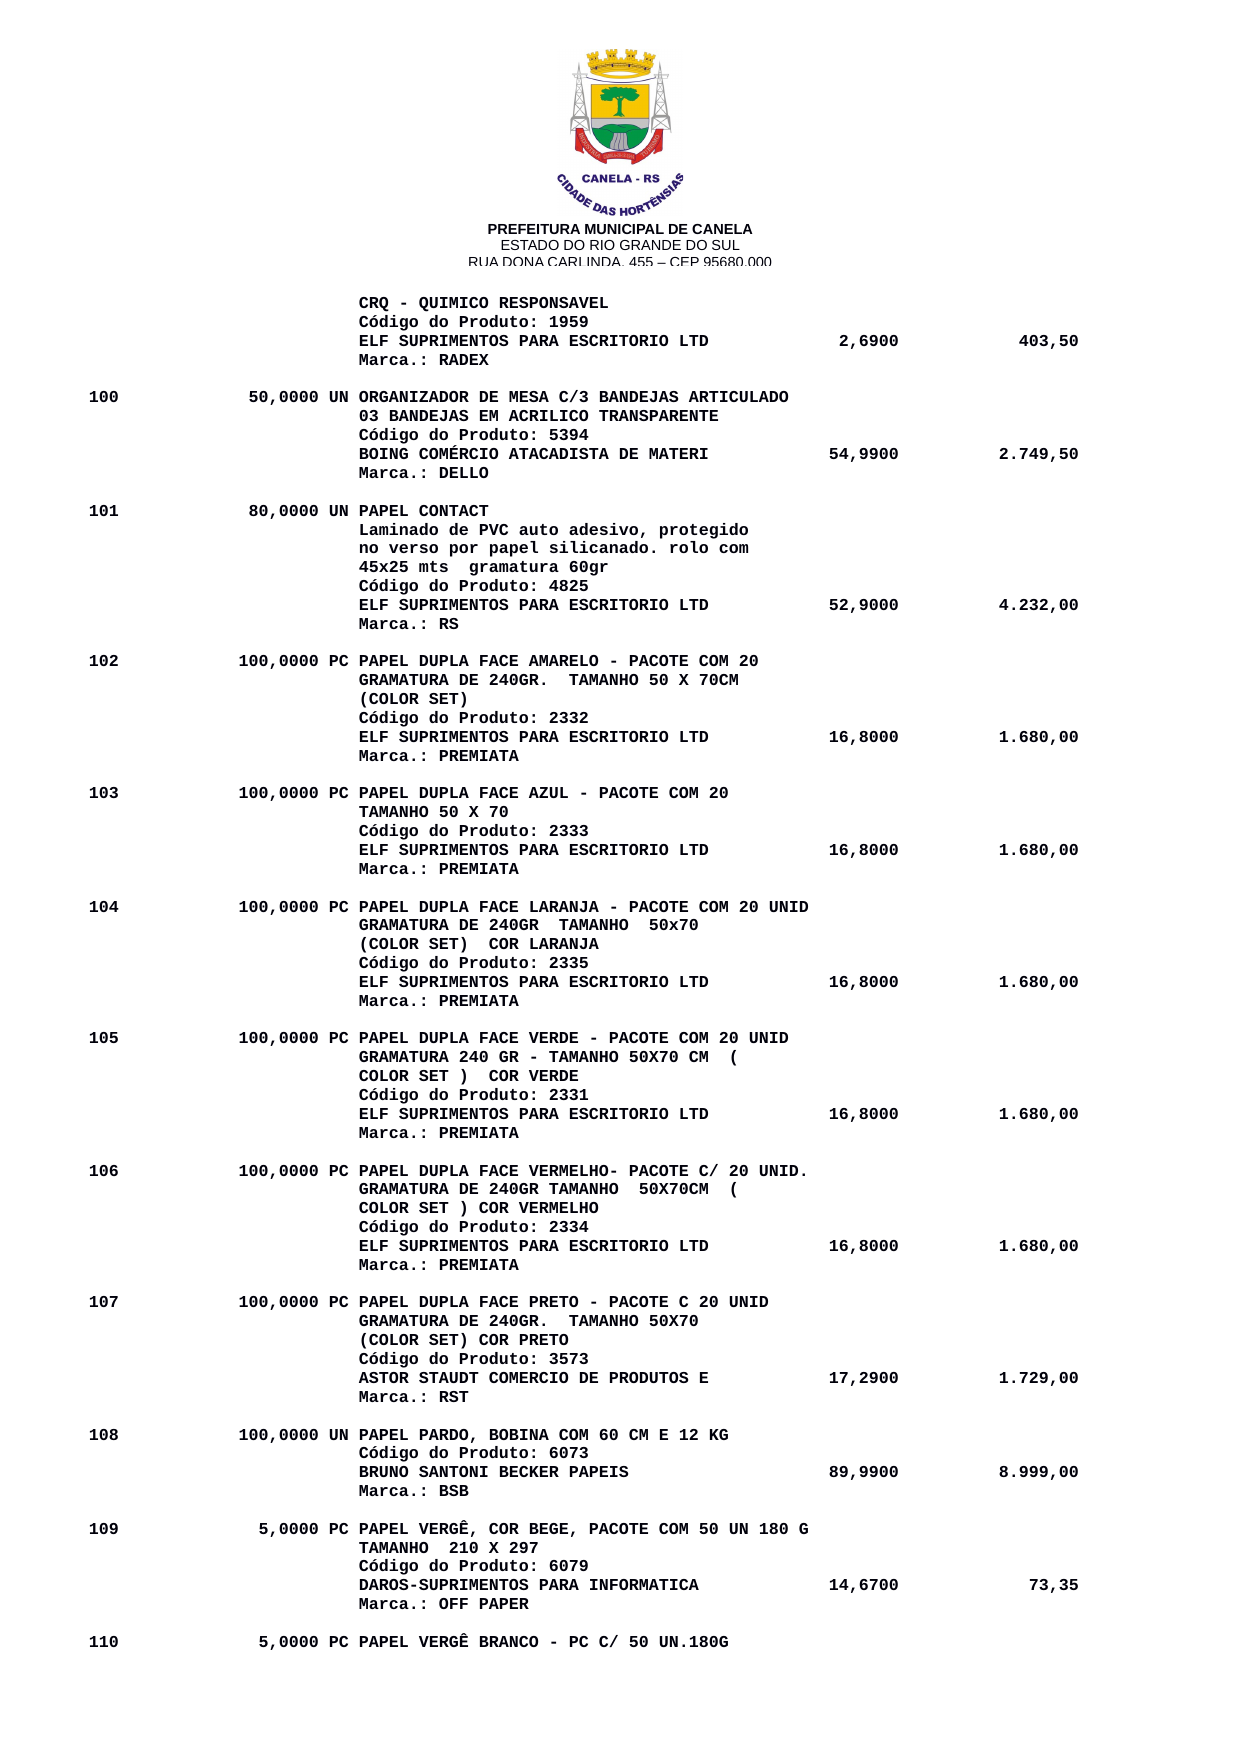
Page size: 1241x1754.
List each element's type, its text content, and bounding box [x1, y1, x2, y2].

picture [557, 49, 684, 216]
text CRQ - QUIMICO RESPONSAVEL Código do Produto: 1959 ELF SUPRIMENTOS PARA ESCRITORIO LTD 2,6900 403,50 Marca.: RADEX 100 50,0000 UN ORGANIZADOR DE MESA C/3 BANDEJAS ARTICULADO 03 BANDEJAS EM ACRILICO TRANSPARENTE Código do Produto: 5394 BOING COMÉRCIO ATACADISTA DE MATERI 54,9900 2.749,50 Marca.: DELLO 101 80,0000 UN PAPEL CONTACT Laminado de PVC auto adesivo, protegido no verso por papel silicanado. rolo com 45x25 mts gramatura 60gr Código do Produto: 4825 ELF SUPRIMENTOS PARA ESCRITORIO LTD 52,9000 4.232,00 Marca.: RS 102 100,0000 PC PAPEL DUPLA FACE AMARELO - PACOTE COM 20 GRAMATURA DE 240GR. TAMANHO 50 X 70CM (COLOR SET) Código do Produto: 2332 ELF SUPRIMENTOS PARA ESCRITORIO LTD 16,8000 1.680,00 Marca.: PREMIATA 103 100,0000 PC PAPEL DUPLA FACE AZUL - PACOTE COM 20 TAMANHO 50 X 70 Código do Produto: 2333 ELF SUPRIMENTOS PARA ESCRITORIO LTD 16,8000 1.680,00 Marca.: PREMIATA 104 100,0000 PC PAPEL DUPLA FACE LARANJA - PACOTE COM 20 UNID GRAMATURA DE 240GR TAMANHO 50x70 (COLOR SET) COR LARANJA Código do Produto: 2335 ELF SUPRIMENTOS PARA ESCRITORIO LTD 16,8000 1.680,00 Marca.: PREMIATA 105 100,0000 PC PAPEL DUPLA FACE VERDE - PACOTE COM 20 UNID GRAMATURA 240 GR - TAMANHO 50X70 CM ( COLOR SET ) COR VERDE Código do Produto: 2331 ELF SUPRIMENTOS PARA ESCRITORIO LTD 16,8000 1.680,00 Marca.: PREMIATA 106 100,0000 PC PAPEL DUPLA FACE VERMELHO- PACOTE C/ 20 UNID. GRAMATURA DE 240GR TAMANHO 50X70CM ( COLOR SET ) COR VERMELHO Código do Produto: 2334 ELF SUPRIMENTOS PARA ESCRITORIO LTD 16,8000 1.680,00 Marca.: PREMIATA 107 100,0000 PC PAPEL DUPLA FACE PRETO - PACOTE C 20 UNID GRAMATURA DE 240GR. TAMANHO 50X70 (COLOR SET) COR PRETO Código do Produto: 3573 ASTOR STAUDT COMERCIO DE PRODUTOS E 17,2900 1.729,00 Marca.: RST 108 100,0000 UN PAPEL PARDO, BOBINA COM 60 CM E 12 KG Código do Produto: 6073 BRUNO SANTONI BECKER PAPEIS 89,9900 8.999,00 Marca.: BSB 109 5,0000 PC PAPEL VERGÊ, COR BEGE, PACOTE COM 50 UN 180 G TAMANHO 210 X 297 Código do Produto: 6079 DAROS-SUPRIMENTOS PARA INFORMATICA 14,6700 73,35 Marca.: OFF PAPER 110 5,0000 PC PAPEL VERGÊ BRANCO - PC C/ 50 UN.180G [88, 295, 1152, 1652]
